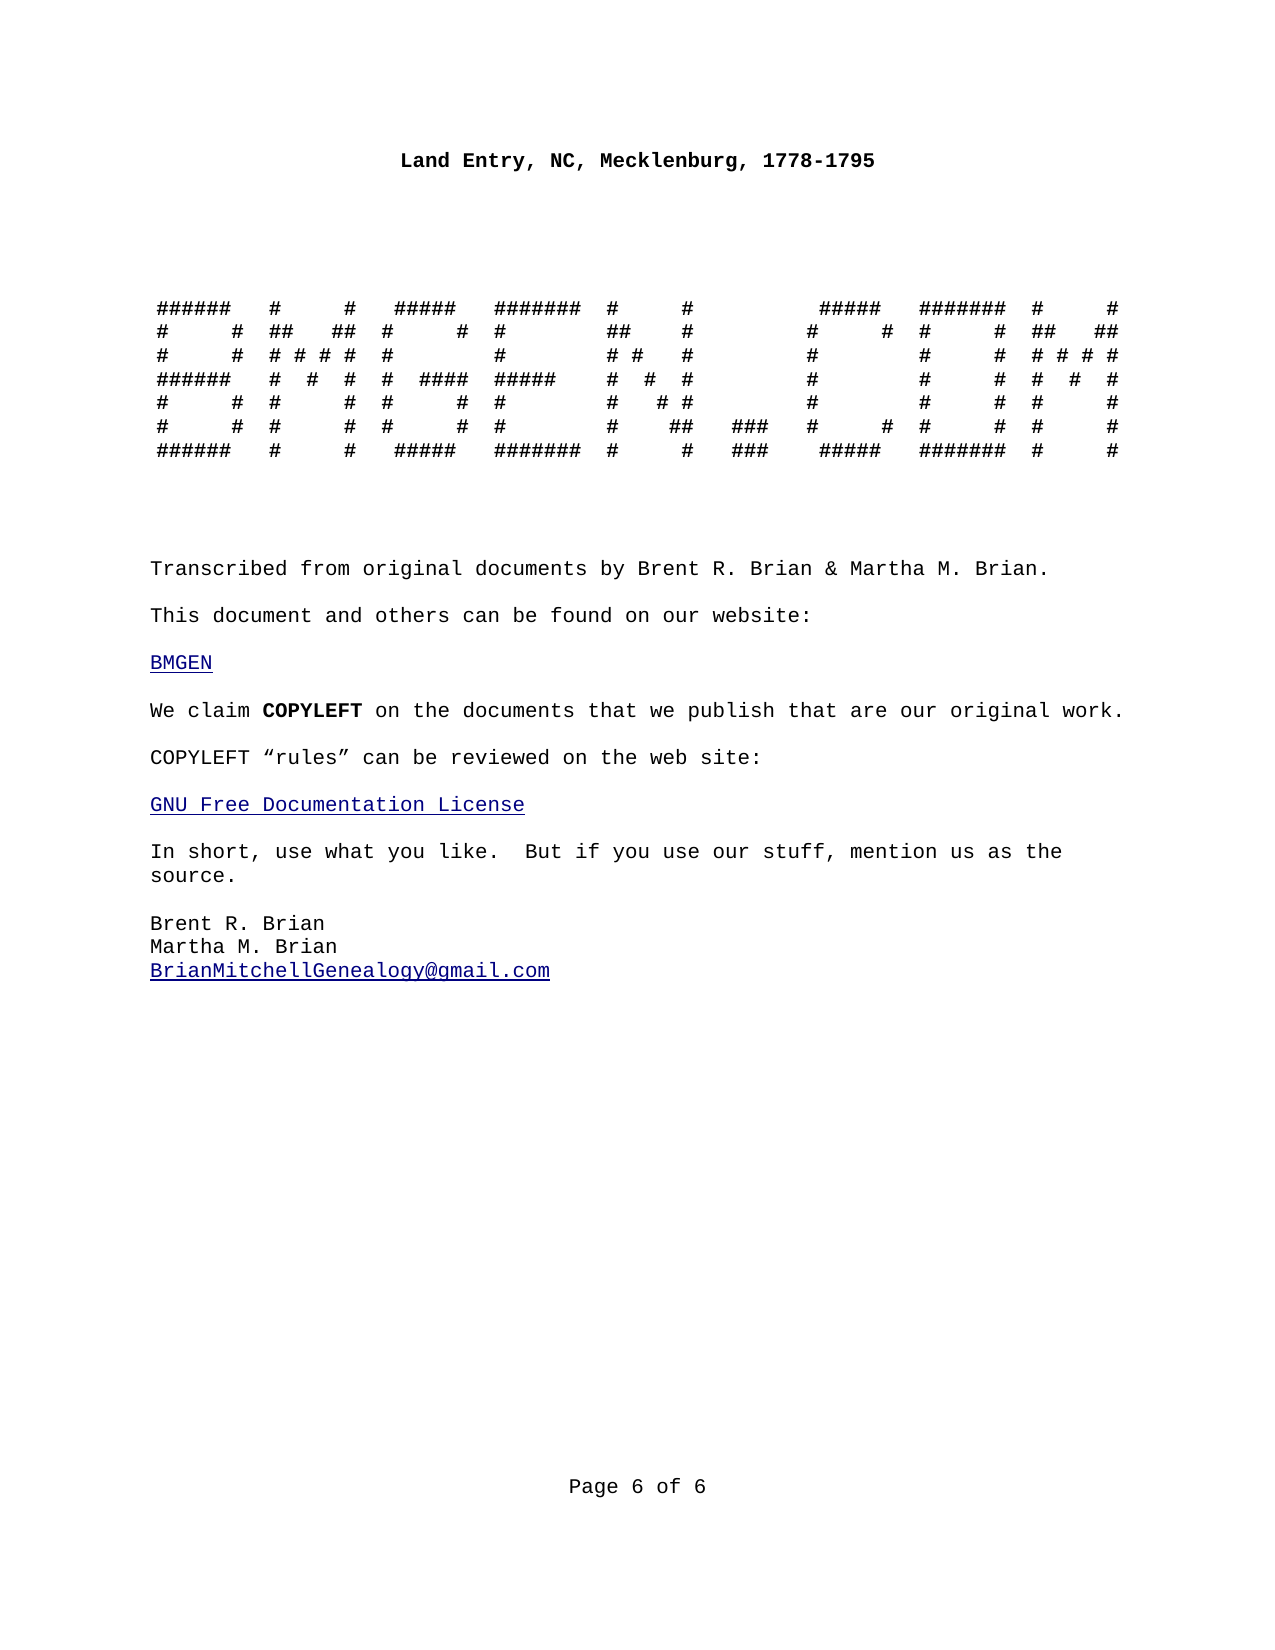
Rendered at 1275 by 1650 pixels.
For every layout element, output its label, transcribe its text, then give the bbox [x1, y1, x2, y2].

text Brent R. Brian [150, 912, 1125, 936]
text ###### # # # # #### ##### # # # # # # # # # [150, 369, 1125, 392]
text GNU Free Documentation License [150, 794, 1125, 818]
text COPYLEFT “rules” can be reviewed on the web site: [150, 747, 1125, 771]
text ###### # # ##### ####### # # ### ##### ####### # # [150, 439, 1125, 463]
text BMGEN [150, 652, 1125, 676]
text In short, use what you like. But if you use our stuff, mention us as the source. [150, 842, 1125, 889]
text # # # # # # # # # # # # # # # [150, 392, 1125, 416]
text This document and others can be found on our website: [150, 605, 1125, 629]
text We claim COPYLEFT on the documents that we publish that are our original work. [150, 700, 1125, 723]
text ###### # # ##### ####### # # ##### ####### # # [150, 298, 1125, 321]
text # # ## ## # # # ## # # # # # ## ## [150, 321, 1125, 345]
text Martha M. Brian [150, 936, 1125, 960]
text BrianMitchellGenealogy@gmail.com [150, 960, 1125, 983]
text Transcribed from original documents by Brent R. Brian & Martha M. Brian. [150, 558, 1125, 581]
text # # # # # # # # # # # # # # # # # # [150, 345, 1125, 369]
text # # # # # # # # ## ### # # # # # # [150, 416, 1125, 439]
